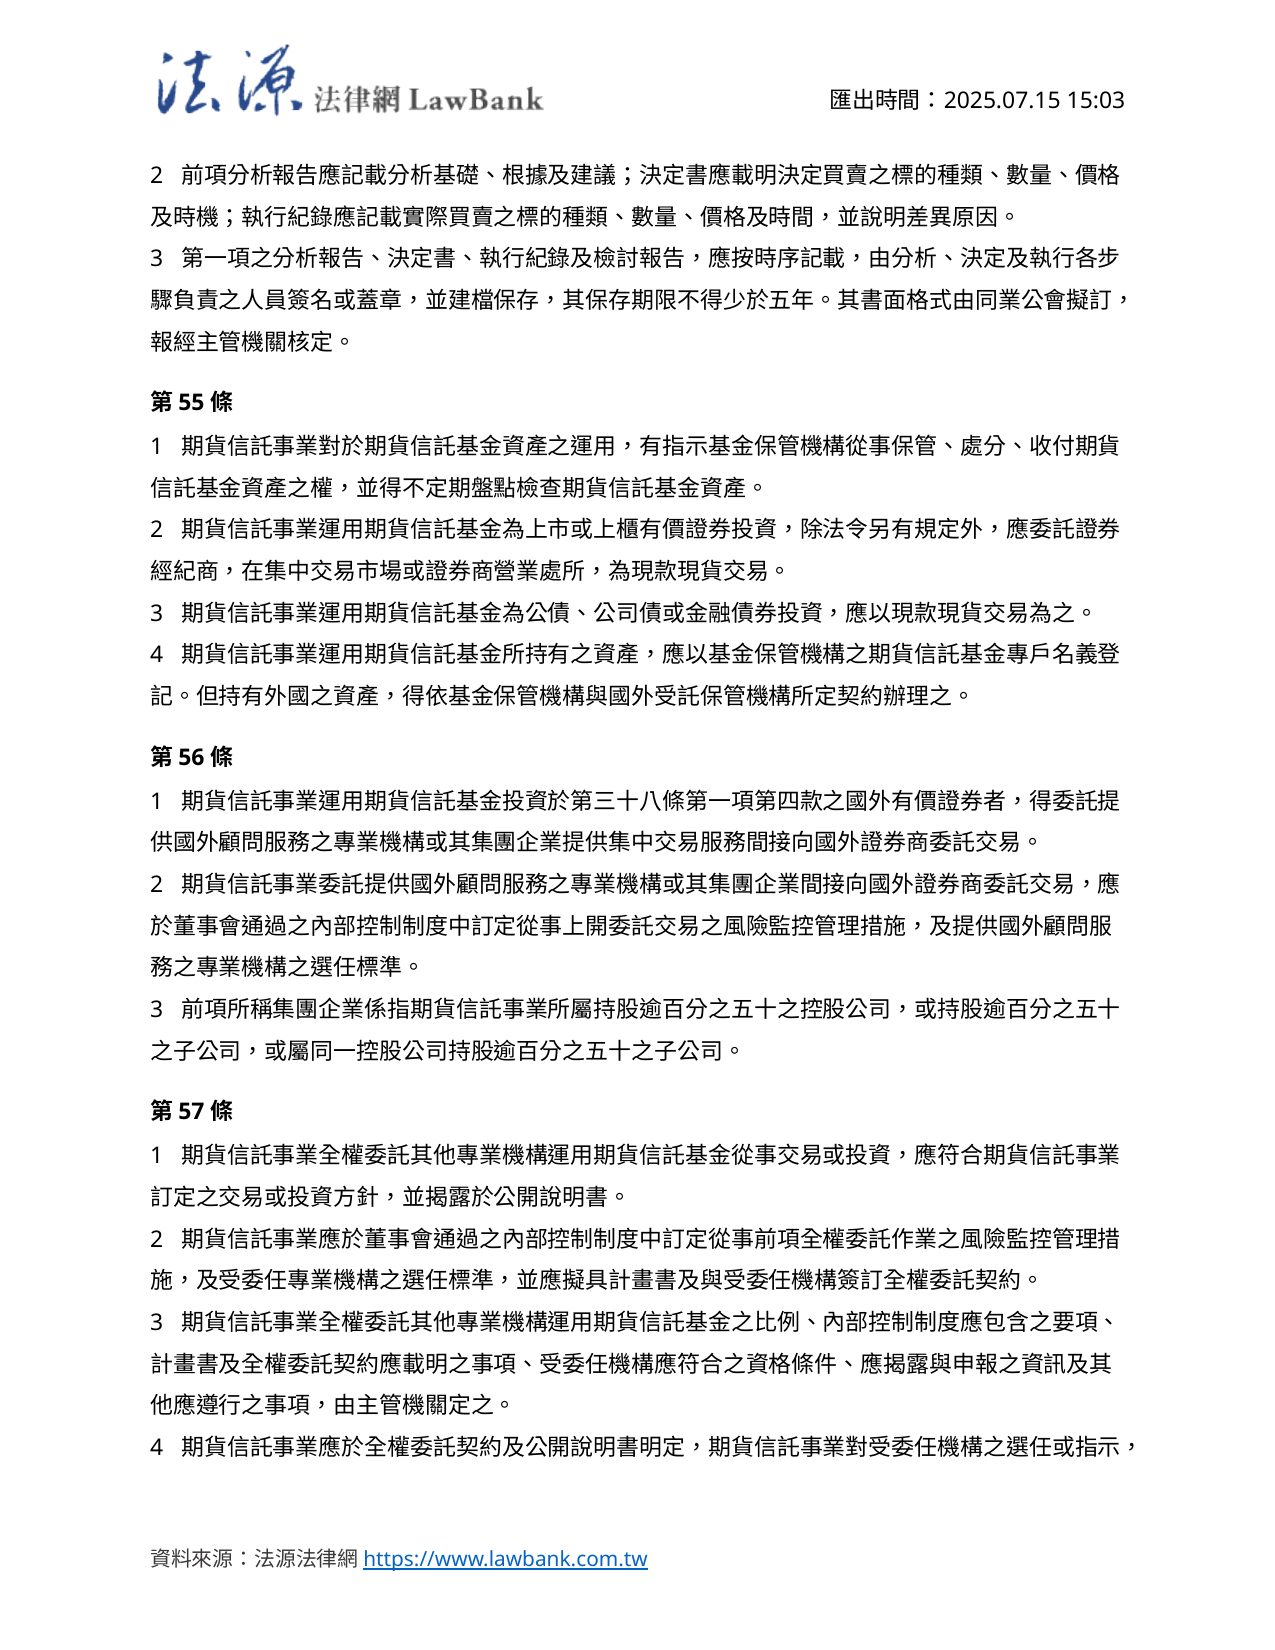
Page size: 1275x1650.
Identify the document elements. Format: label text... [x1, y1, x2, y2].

text 3 期貨信託事業運用期貨信託基金為公債、公司債或金融債券投資，應以現款現貨交易為之。 [150, 588, 1125, 629]
text 2 期貨信託事業委託提供國外顧問服務之專業機構或其集團企業間接向國外證券商委託交易，應於董事會通過之內部控制制度中訂定從事上開委託交易之風險監控管理措施，及提供國外顧問服務之專業機構之選任標準。 [150, 859, 1125, 984]
text 第 55 條 [150, 377, 1125, 419]
text 4 期貨信託事業應於全權委託契約及公開說明書明定，期貨信託事業對受委任機構之選任或指示，因故意或過失而導致基金發生損害者，應負賠償責任；期貨信託事業依信託契約規定應履行之責任及義務，如委由受委任機構處理者，就受委任機構或其受雇人之故意或過失，應與自己之故意或過失負同一責任，如因而致損害期貨信託基金資產時，應負賠償責任。 [150, 1422, 1125, 1464]
text 3 前項所稱集團企業係指期貨信託事業所屬持股逾百分之五十之控股公司，或持股逾百分之五十之子公司，或屬同一控股公司持股逾百分之五十之子公司。 [150, 984, 1125, 1067]
text 2 期貨信託事業應於董事會通過之內部控制制度中訂定從事前項全權委託作業之風險監控管理措施，及受委任專業機構之選任標準，並應擬具計畫書及與受委任機構簽訂全權委託契約。 [150, 1214, 1125, 1297]
text 第 56 條 [150, 732, 1125, 773]
text 3 期貨信託事業全權委託其他專業機構運用期貨信託基金之比例、內部控制制度應包含之要項、計畫書及全權委託契約應載明之事項、受委任機構應符合之資格條件、應揭露與申報之資訊及其他應遵行之事項，由主管機關定之。 [150, 1297, 1125, 1422]
text 1 期貨信託事業運用期貨信託基金投資於第三十八條第一項第四款之國外有價證券者，得委託提供國外顧問服務之專業機構或其集團企業提供集中交易服務間接向國外證券商委託交易。 [150, 776, 1125, 859]
text 第 57 條 [150, 1086, 1125, 1128]
text 2 前項分析報告應記載分析基礎、根據及建議；決定書應載明決定買賣之標的種類、數量、價格及時機；執行紀錄應記載實際買賣之標的種類、數量、價格及時間，並說明差異原因。 [150, 150, 1125, 233]
picture [157, 43, 544, 120]
text 2 期貨信託事業運用期貨信託基金為上市或上櫃有價證券投資，除法令另有規定外，應委託證券經紀商，在集中交易市場或證券商營業處所，為現款現貨交易。 [150, 504, 1125, 588]
text 4 期貨信託事業運用期貨信託基金所持有之資產，應以基金保管機構之期貨信託基金專戶名義登記。但持有外國之資產，得依基金保管機構與國外受託保管機構所定契約辦理之。 [150, 629, 1125, 713]
text 1 期貨信託事業全權委託其他專業機構運用期貨信託基金從事交易或投資，應符合期貨信託事業訂定之交易或投資方針，並揭露於公開說明書。 [150, 1130, 1125, 1214]
text 3 第一項之分析報告、決定書、執行紀錄及檢討報告，應按時序記載，由分析、決定及執行各步驟負責之人員簽名或蓋章，並建檔保存，其保存期限不得少於五年。其書面格式由同業公會擬訂，報經主管機關核定。 [150, 233, 1125, 358]
text 1 期貨信託事業對於期貨信託基金資產之運用，有指示基金保管機構從事保管、處分、收付期貨信託基金資產之權，並得不定期盤點檢查期貨信託基金資產。 [150, 421, 1125, 504]
